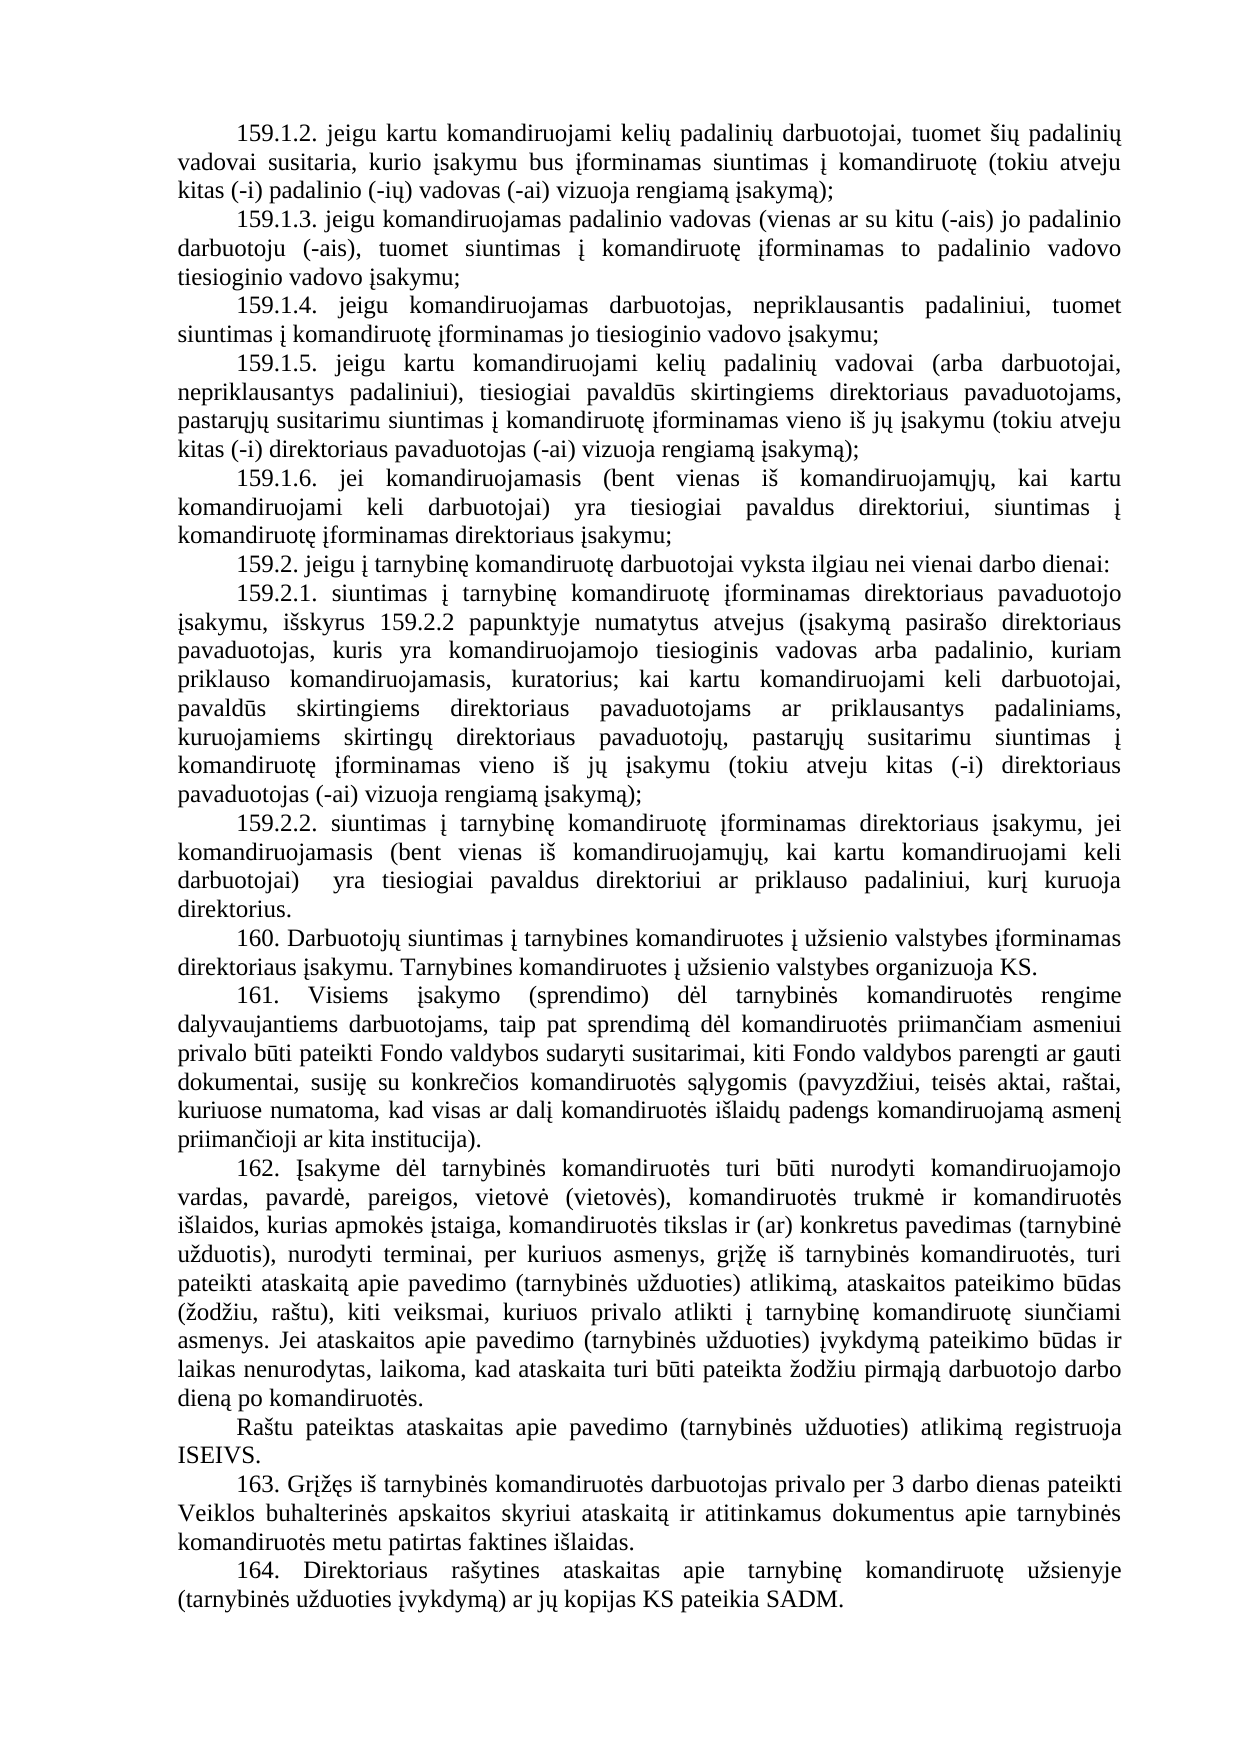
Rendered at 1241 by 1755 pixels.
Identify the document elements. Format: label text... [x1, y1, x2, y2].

text 159.1.2. jeigu kartu komandiruojami kelių padalinių darbuotojai, tuomet šių padalinių vadovai susitaria, kurio įsakymu bus įforminamas siuntimas į komandiruotę (tokiu atveju kitas (-i) padalinio (-ių) vadovas (-ai) vizuoja rengiamą įsakymą); [177, 118, 1122, 204]
text 161. Visiems įsakymo (sprendimo) dėl tarnybinės komandiruotės rengime dalyvaujantiems darbuotojams, taip pat sprendimą dėl komandiruotės priimančiam asmeniui privalo būti pateikti Fondo valdybos sudaryti susitarimai, kiti Fondo valdybos parengti ar gauti dokumentai, susiję su konkrečios komandiruotės sąlygomis (pavyzdžiui, teisės aktai, raštai, kuriuose numatoma, kad visas ar dalį komandiruotės išlaidų padengs komandiruojamą asmenį priimančioji ar kita institucija). [177, 981, 1122, 1153]
text 159.1.3. jeigu komandiruojamas padalinio vadovas (vienas ar su kitu (-ais) jo padalinio darbuotoju (-ais), tuomet siuntimas į komandiruotę įforminamas to padalinio vadovo tiesioginio vadovo įsakymu; [177, 204, 1122, 291]
text 159.2. jeigu į tarnybinę komandiruotę darbuotojai vyksta ilgiau nei vienai darbo dienai: [177, 549, 1122, 578]
text 160. Darbuotojų siuntimas į tarnybines komandiruotes į užsienio valstybes įforminamas direktoriaus įsakymu. Tarnybines komandiruotes į užsienio valstybes organizuoja KS. [177, 923, 1122, 981]
text Raštu pateiktas ataskaitas apie pavedimo (tarnybinės užduoties) atlikimą registruoja ISEIVS. [177, 1412, 1122, 1469]
text 159.1.6. jei komandiruojamasis (bent vienas iš komandiruojamųjų, kai kartu komandiruojami keli darbuotojai) yra tiesiogiai pavaldus direktoriui, siuntimas į komandiruotę įforminamas direktoriaus įsakymu; [177, 463, 1122, 549]
text 159.1.5. jeigu kartu komandiruojami kelių padalinių vadovai (arba darbuotojai, nepriklausantys padaliniui), tiesiogiai pavaldūs skirtingiems direktoriaus pavaduotojams, pastarųjų susitarimu siuntimas į komandiruotę įforminamas vieno iš jų įsakymu (tokiu atveju kitas (-i) direktoriaus pavaduotojas (-ai) vizuoja rengiamą įsakymą); [177, 348, 1122, 463]
text 159.1.4. jeigu komandiruojamas darbuotojas, nepriklausantis padaliniui, tuomet siuntimas į komandiruotę įforminamas jo tiesioginio vadovo įsakymu; [177, 291, 1122, 348]
text 164. Direktoriaus rašytines ataskaitas apie tarnybinę komandiruotę užsienyje (tarnybinės užduoties įvykdymą) ar jų kopijas KS pateikia SADM. [177, 1556, 1122, 1613]
text 159.2.2. siuntimas į tarnybinę komandiruotę įforminamas direktoriaus įsakymu, jei komandiruojamasis (bent vienas iš komandiruojamųjų, kai kartu komandiruojami keli darbuotojai) yra tiesiogiai pavaldus direktoriui ar priklauso padaliniui, kurį kuruoja direktorius. [177, 808, 1122, 923]
text 159.2.1. siuntimas į tarnybinę komandiruotę įforminamas direktoriaus pavaduotojo įsakymu, išskyrus 159.2.2 papunktyje numatytus atvejus (įsakymą pasirašo direktoriaus pavaduotojas, kuris yra komandiruojamojo tiesioginis vadovas arba padalinio, kuriam priklauso komandiruojamasis, kuratorius; kai kartu komandiruojami keli darbuotojai, pavaldūs skirtingiems direktoriaus pavaduotojams ar priklausantys padaliniams, kuruojamiems skirtingų direktoriaus pavaduotojų, pastarųjų susitarimu siuntimas į komandiruotę įforminamas vieno iš jų įsakymu (tokiu atveju kitas (-i) direktoriaus pavaduotojas (-ai) vizuoja rengiamą įsakymą); [177, 578, 1122, 808]
text 162. Įsakyme dėl tarnybinės komandiruotės turi būti nurodyti komandiruojamojo vardas, pavardė, pareigos, vietovė (vietovės), komandiruotės trukmė ir komandiruotės išlaidos, kurias apmokės įstaiga, komandiruotės tikslas ir (ar) konkretus pavedimas (tarnybinė užduotis), nurodyti terminai, per kuriuos asmenys, grįžę iš tarnybinės komandiruotės, turi pateikti ataskaitą apie pavedimo (tarnybinės užduoties) atlikimą, ataskaitos pateikimo būdas (žodžiu, raštu), kiti veiksmai, kuriuos privalo atlikti į tarnybinę komandiruotę siunčiami asmenys. Jei ataskaitos apie pavedimo (tarnybinės užduoties) įvykdymą pateikimo būdas ir laikas nenurodytas, laikoma, kad ataskaita turi būti pateikta žodžiu pirmąją darbuotojo darbo dieną po komandiruotės. [177, 1153, 1122, 1412]
text 163. Grįžęs iš tarnybinės komandiruotės darbuotojas privalo per 3 darbo dienas pateikti Veiklos buhalterinės apskaitos skyriui ataskaitą ir atitinkamus dokumentus apie tarnybinės komandiruotės metu patirtas faktines išlaidas. [177, 1469, 1122, 1556]
